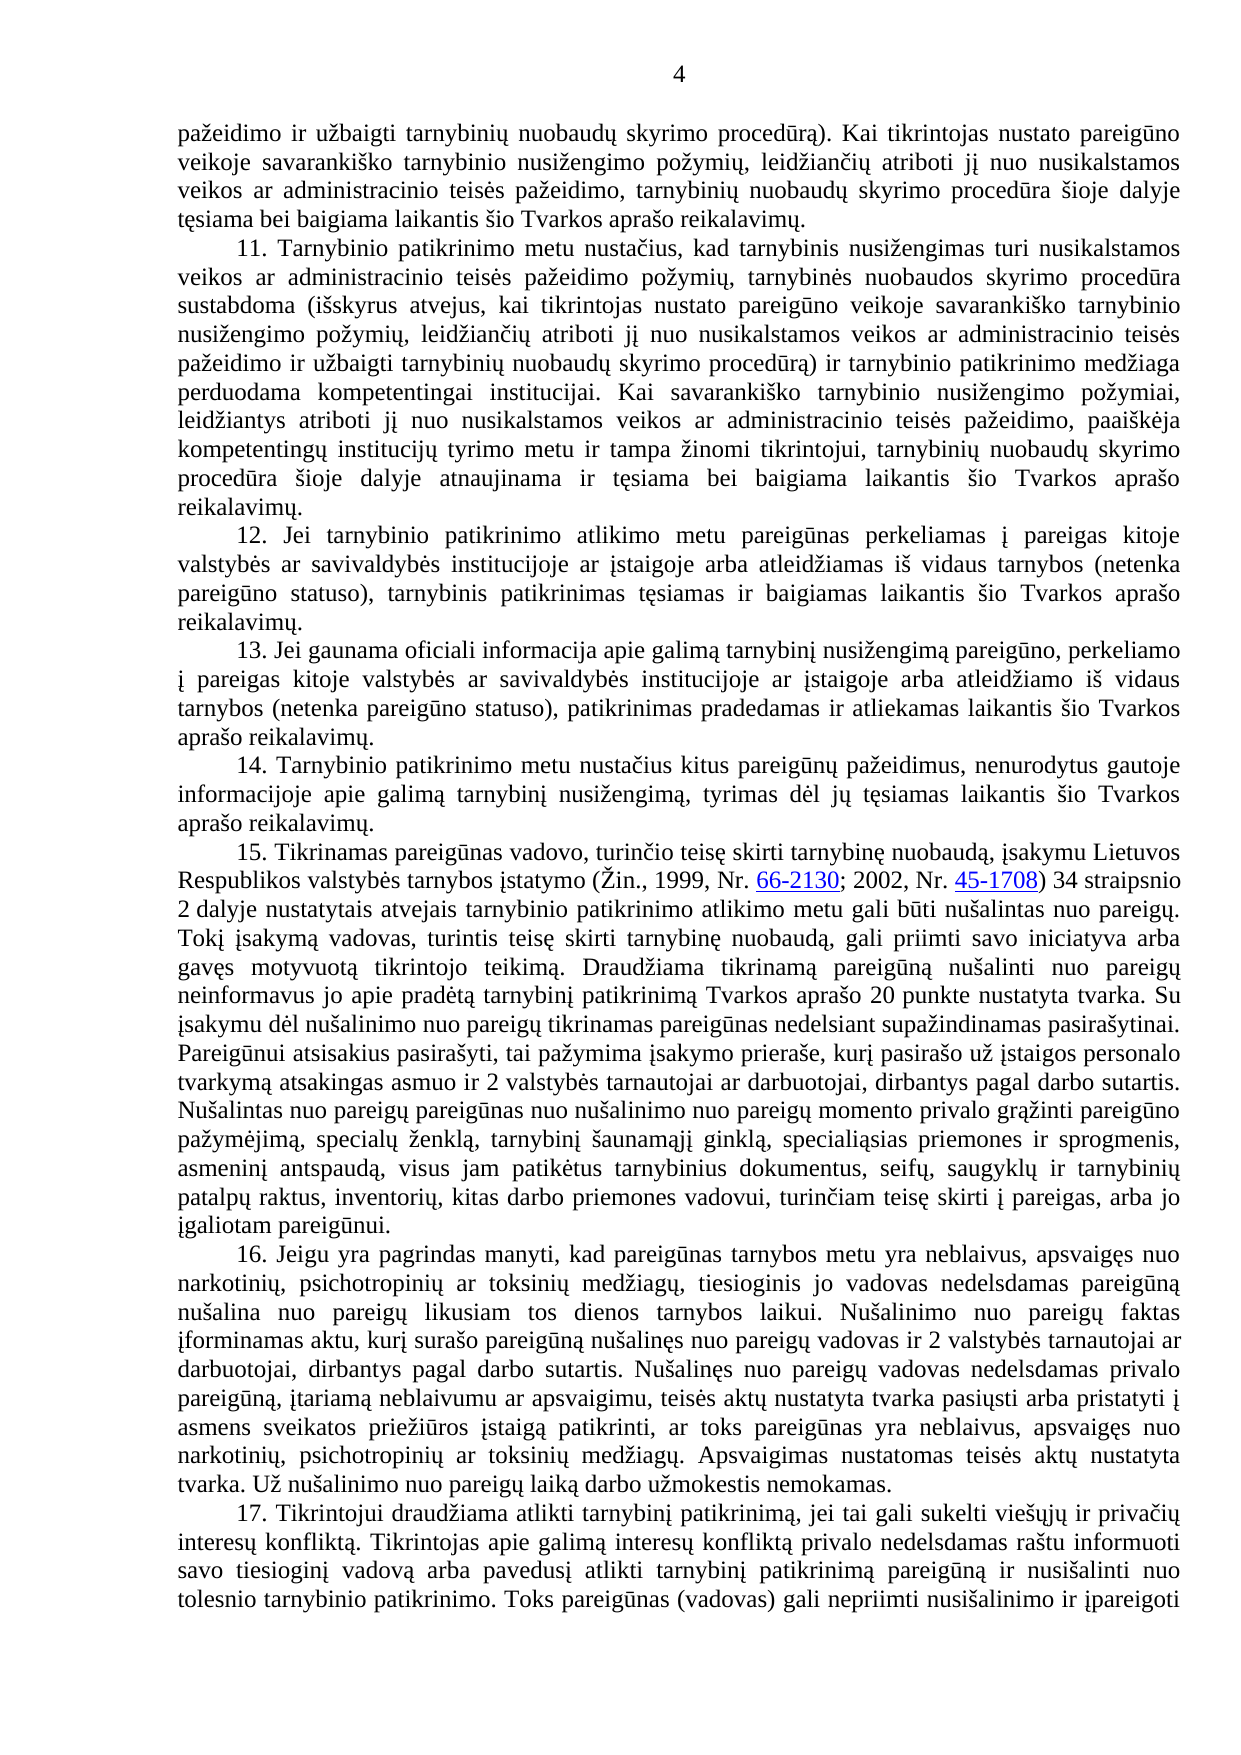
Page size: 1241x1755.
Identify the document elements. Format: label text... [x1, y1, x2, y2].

text 11. Tarnybinio patikrinimo metu nustačius, kad tarnybinis nusižengimas turi nusikalstamos veikos ar administracinio teisės pažeidimo požymių, tarnybinės nuobaudos skyrimo procedūra sustabdoma (išskyrus atvejus, kai tikrintojas nustato pareigūno veikoje savarankiško tarnybinio nusižengimo požymių, leidžiančių atriboti jį nuo nusikalstamos veikos ar administracinio teisės pažeidimo ir užbaigti tarnybinių nuobaudų skyrimo procedūrą) ir tarnybinio patikrinimo medžiaga perduodama kompetentingai institucijai. Kai savarankiško tarnybinio nusižengimo požymiai, leidžiantys atriboti jį nuo nusikalstamos veikos ar administracinio teisės pažeidimo, paaiškėja kompetentingų institucijų tyrimo metu ir tampa žinomi tikrintojui, tarnybinių nuobaudų skyrimo procedūra šioje dalyje atnaujinama ir tęsiama bei baigiama laikantis šio Tvarkos aprašo reikalavimų. [177, 233, 1181, 521]
text 13. Jei gaunama oficiali informacija apie galimą tarnybinį nusižengimą pareigūno, perkeliamo į pareigas kitoje valstybės ar savivaldybės institucijoje ar įstaigoje arba atleidžiamo iš vidaus tarnybos (netenka pareigūno statuso), patikrinimas pradedamas ir atliekamas laikantis šio Tvarkos aprašo reikalavimų. [177, 636, 1181, 751]
text 16. Jeigu yra pagrindas manyti, kad pareigūnas tarnybos metu yra neblaivus, apsvaigęs nuo narkotinių, psichotropinių ar toksinių medžiagų, tiesioginis jo vadovas nedelsdamas pareigūną nušalina nuo pareigų likusiam tos dienos tarnybos laikui. Nušalinimo nuo pareigų faktas įforminamas aktu, kurį surašo pareigūną nušalinęs nuo pareigų vadovas ir 2 valstybės tarnautojai ar darbuotojai, dirbantys pagal darbo sutartis. Nušalinęs nuo pareigų vadovas nedelsdamas privalo pareigūną, įtariamą neblaivumu ar apsvaigimu, teisės aktų nustatyta tvarka pasiųsti arba pristatyti į asmens sveikatos priežiūros įstaigą patikrinti, ar toks pareigūnas yra neblaivus, apsvaigęs nuo narkotinių, psichotropinių ar toksinių medžiagų. Apsvaigimas nustatomas teisės aktų nustatyta tvarka. Už nušalinimo nuo pareigų laiką darbo užmokestis nemokamas. [177, 1239, 1181, 1498]
text 15. Tikrinamas pareigūnas vadovo, turinčio teisę skirti tarnybinę nuobaudą, įsakymu Lietuvos Respublikos valstybės tarnybos įstatymo (Žin., 1999, Nr. 66-2130; 2002, Nr. 45-1708) 34 straipsnio 2 dalyje nustatytais atvejais tarnybinio patikrinimo atlikimo metu gali būti nušalintas nuo pareigų. Tokį įsakymą vadovas, turintis teisę skirti tarnybinę nuobaudą, gali priimti savo iniciatyva arba gavęs motyvuotą tikrintojo teikimą. Draudžiama tikrinamą pareigūną nušalinti nuo pareigų neinformavus jo apie pradėtą tarnybinį patikrinimą Tvarkos aprašo 20 punkte nustatyta tvarka. Su įsakymu dėl nušalinimo nuo pareigų tikrinamas pareigūnas nedelsiant supažindinamas pasirašytinai. Pareigūnui atsisakius pasirašyti, tai pažymima įsakymo prieraše, kurį pasirašo už įstaigos personalo tvarkymą atsakingas asmuo ir 2 valstybės tarnautojai ar darbuotojai, dirbantys pagal darbo sutartis. Nušalintas nuo pareigų pareigūnas nuo nušalinimo nuo pareigų momento privalo grąžinti pareigūno pažymėjimą, specialų ženklą, tarnybinį šaunamąjį ginklą, specialiąsias priemones ir sprogmenis, asmeninį antspaudą, visus jam patikėtus tarnybinius dokumentus, seifų, saugyklų ir tarnybinių patalpų raktus, inventorių, kitas darbo priemones vadovui, turinčiam teisę skirti į pareigas, arba jo įgaliotam pareigūnui. [177, 837, 1181, 1239]
text 14. Tarnybinio patikrinimo metu nustačius kitus pareigūnų pažeidimus, nenurodytus gautoje informacijoje apie galimą tarnybinį nusižengimą, tyrimas dėl jų tęsiamas laikantis šio Tvarkos aprašo reikalavimų. [177, 751, 1181, 837]
text 17. Tikrintojui draudžiama atlikti tarnybinį patikrinimą, jei tai gali sukelti viešųjų ir privačių interesų konfliktą. Tikrintojas apie galimą interesų konfliktą privalo nedelsdamas raštu informuoti savo tiesioginį vadovą arba pavedusį atlikti tarnybinį patikrinimą pareigūną ir nusišalinti nuo tolesnio tarnybinio patikrinimo. Toks pareigūnas (vadovas) gali nepriimti nusišalinimo ir įpareigoti [177, 1498, 1181, 1613]
text 12. Jei tarnybinio patikrinimo atlikimo metu pareigūnas perkeliamas į pareigas kitoje valstybės ar savivaldybės institucijoje ar įstaigoje arba atleidžiamas iš vidaus tarnybos (netenka pareigūno statuso), tarnybinis patikrinimas tęsiamas ir baigiamas laikantis šio Tvarkos aprašo reikalavimų. [177, 521, 1181, 636]
text pažeidimo ir užbaigti tarnybinių nuobaudų skyrimo procedūrą). Kai tikrintojas nustato pareigūno veikoje savarankiško tarnybinio nusižengimo požymių, leidžiančių atriboti jį nuo nusikalstamos veikos ar administracinio teisės pažeidimo, tarnybinių nuobaudų skyrimo procedūra šioje dalyje tęsiama bei baigiama laikantis šio Tvarkos aprašo reikalavimų. [177, 118, 1181, 233]
